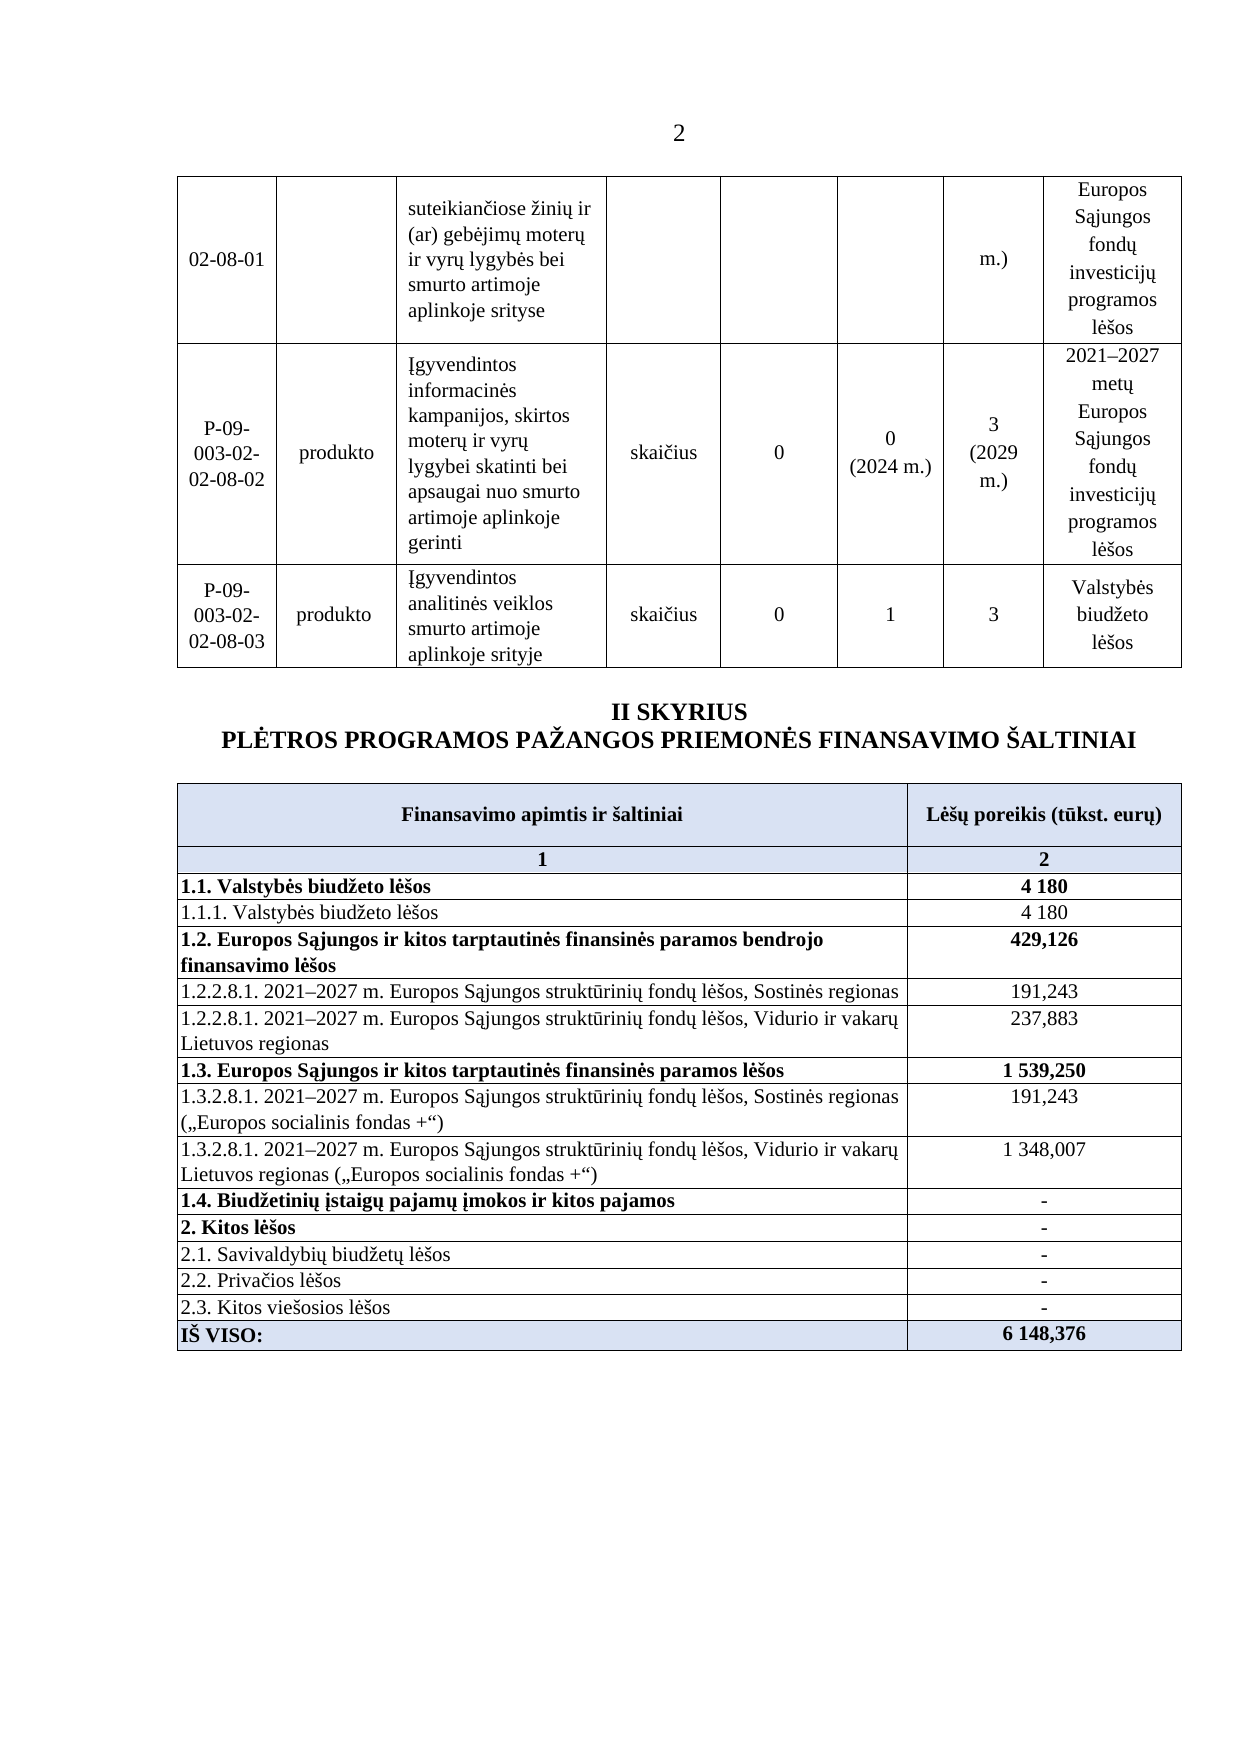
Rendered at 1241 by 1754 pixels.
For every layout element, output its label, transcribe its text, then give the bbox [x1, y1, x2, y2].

table_cell 0 [721, 344, 837, 564]
table_cell - [908, 1242, 1181, 1267]
table_cell 4 180 [908, 874, 1181, 899]
table_cell Įgyvendintos informacinės kampanijos, skirtos moterų ir vyrų lygybei skatinti bei apsaugai nuo smurto artimoje aplinkoje gerinti [397, 344, 606, 564]
table_cell 237,883 [908, 1006, 1181, 1057]
table_cell skaičius [607, 565, 720, 667]
table_cell - [908, 1189, 1181, 1214]
table_cell produkto [277, 565, 396, 667]
table_cell 2021–2027 metų Europos Sąjungos fondų investicijų programos lėšos [1044, 344, 1181, 564]
table_cell 1.3.2.8.1. 2021–2027 m. Europos Sąjungos struktūrinių fondų lėšos, Vidurio ir vakarų Lietuvos regionas („Europos socialinis fondas +“) [178, 1137, 907, 1187]
table_cell 2 [908, 847, 1181, 872]
table_cell 1 [838, 565, 943, 667]
table_cell [838, 177, 943, 342]
table_cell Valstybės biudžeto lėšos [1044, 565, 1181, 667]
table_cell 2.2. Privačios lėšos [178, 1269, 907, 1294]
table_cell 2. Kitos lėšos [178, 1215, 907, 1241]
table_cell 1.2.2.8.1. 2021–2027 m. Europos Sąjungos struktūrinių fondų lėšos, Vidurio ir vakarų Lietuvos regionas [178, 1006, 907, 1057]
text PLĖTROS PROGRAMOS PAŽANGOS PRIEMONĖS FINANSAVIMO ŠALTINIAI [177, 726, 1181, 754]
table_cell 3 (2029 m.) [944, 344, 1043, 564]
table_cell IŠ VISO: [178, 1321, 907, 1350]
table_cell 1 348,007 [908, 1137, 1181, 1187]
table_cell - [908, 1269, 1181, 1294]
table_cell 2.1. Savivaldybių biudžetų lėšos [178, 1242, 907, 1267]
table_header Lėšų poreikis (tūkst. eurų) [908, 784, 1181, 846]
table_cell P-09-003-02-02-08-02 [178, 344, 276, 564]
table_cell 3 [944, 565, 1043, 667]
table_header Finansavimo apimtis ir šaltiniai [178, 784, 907, 846]
table_cell 1.3. Europos Sąjungos ir kitos tarptautinės finansinės paramos lėšos [178, 1058, 907, 1083]
table_cell Europos Sąjungos fondų investicijų programos lėšos [1044, 177, 1181, 342]
table_cell 6 148,376 [908, 1321, 1181, 1350]
table_cell 4 180 [908, 900, 1181, 926]
table_cell 1 539,250 [908, 1058, 1181, 1083]
table_cell P-09-003-02-02-08-03 [178, 565, 276, 667]
table_cell - [908, 1295, 1181, 1320]
table_cell 1.2.2.8.1. 2021–2027 m. Europos Sąjungos struktūrinių fondų lėšos, Sostinės regionas [178, 979, 907, 1005]
table_cell 2.3. Kitos viešosios lėšos [178, 1295, 907, 1320]
table_cell suteikiančiose žinių ir (ar) gebėjimų moterų ir vyrų lygybės bei smurto artimoje aplinkoje srityse [397, 177, 606, 342]
table_cell [277, 177, 396, 342]
table_cell 1.4. Biudžetinių įstaigų pajamų įmokos ir kitos pajamos [178, 1189, 907, 1214]
table_cell 1.2. Europos Sąjungos ir kitos tarptautinės finansinės paramos bendrojo finansavimo lėšos [178, 927, 907, 978]
table_cell 1 [178, 847, 907, 872]
table_cell [721, 177, 837, 342]
table_cell Įgyvendintos analitinės veiklos smurto artimoje aplinkoje srityje [397, 565, 606, 667]
table_cell produkto [277, 344, 396, 564]
table_cell 429,126 [908, 927, 1181, 978]
table_cell 1.1.1. Valstybės biudžeto lėšos [178, 900, 907, 926]
table_cell 191,243 [908, 1084, 1181, 1136]
table_cell [607, 177, 720, 342]
table_cell 02-08-01 [178, 177, 276, 342]
table_cell 1.3.2.8.1. 2021–2027 m. Europos Sąjungos struktūrinių fondų lėšos, Sostinės regionas („Europos socialinis fondas +“) [178, 1084, 907, 1136]
table_cell m.) [944, 177, 1043, 342]
table_cell 0 (2024 m.) [838, 344, 943, 564]
table_cell 1.1. Valstybės biudžeto lėšos [178, 874, 907, 899]
table_cell - [908, 1215, 1181, 1241]
table_cell 191,243 [908, 979, 1181, 1005]
text II SKYRIUS [177, 697, 1181, 726]
table_cell skaičius [607, 344, 720, 564]
table_cell 0 [721, 565, 837, 667]
